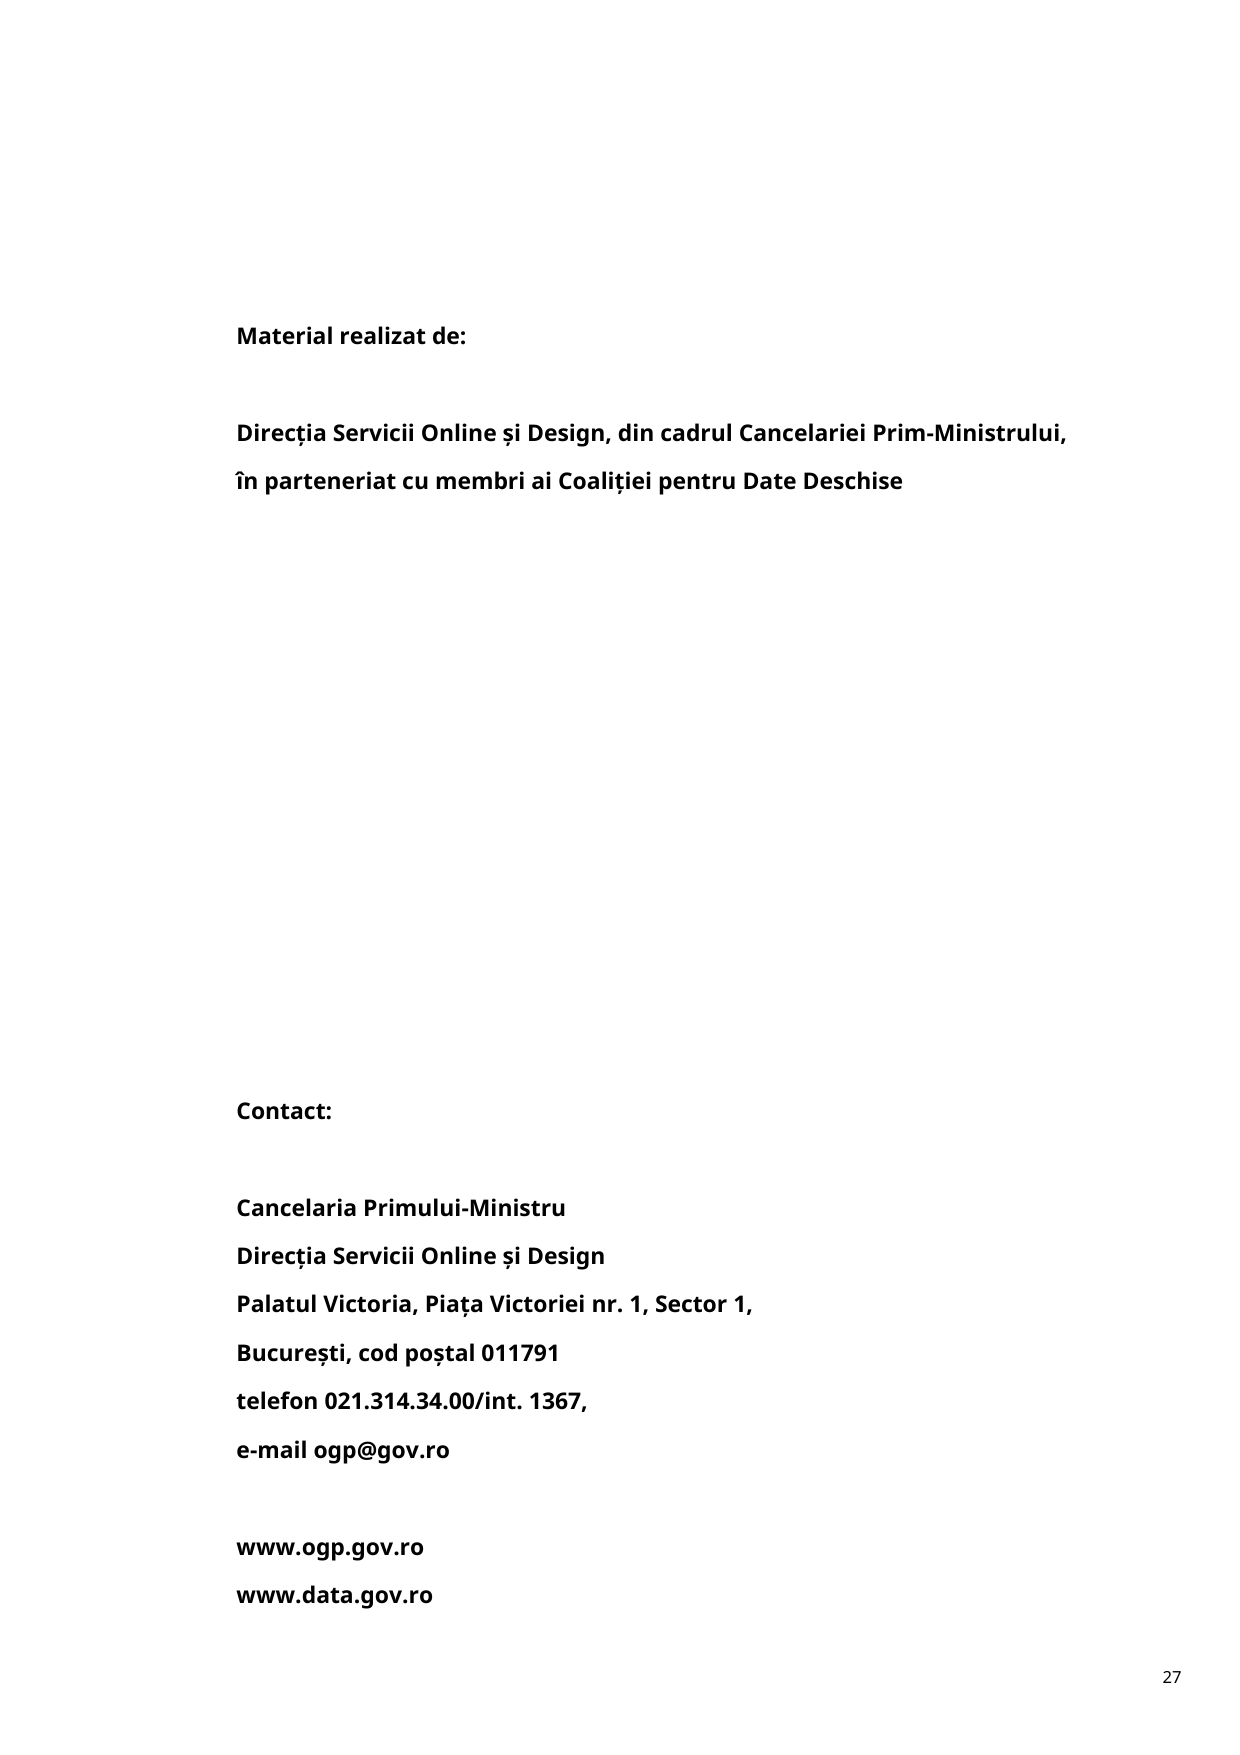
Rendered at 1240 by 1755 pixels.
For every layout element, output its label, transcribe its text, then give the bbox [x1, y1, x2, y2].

text Direcția Servicii Online și Design, din cadrul Cancelariei Prim-Ministrului, [236, 417, 1181, 448]
text www.ogp.gov.ro [236, 1531, 1181, 1562]
text Direcția Servicii Online și Design [236, 1240, 1181, 1271]
text Cancelaria Primului-Ministru [236, 1192, 1181, 1223]
text Contact: [236, 1095, 1181, 1126]
text e-mail ogp@gov.ro [236, 1434, 1181, 1465]
text Palatul Victoria, Piaţa Victoriei nr. 1, Sector 1, [236, 1288, 1181, 1320]
text Bucureşti, cod poștal 011791 [236, 1337, 1181, 1368]
text www.data.gov.ro [236, 1579, 1181, 1610]
text telefon 021.314.34.00/int. 1367, [236, 1385, 1181, 1417]
text Material realizat de: [236, 320, 1181, 351]
text în parteneriat cu membri ai Coaliției pentru Date Deschise [236, 465, 1181, 496]
